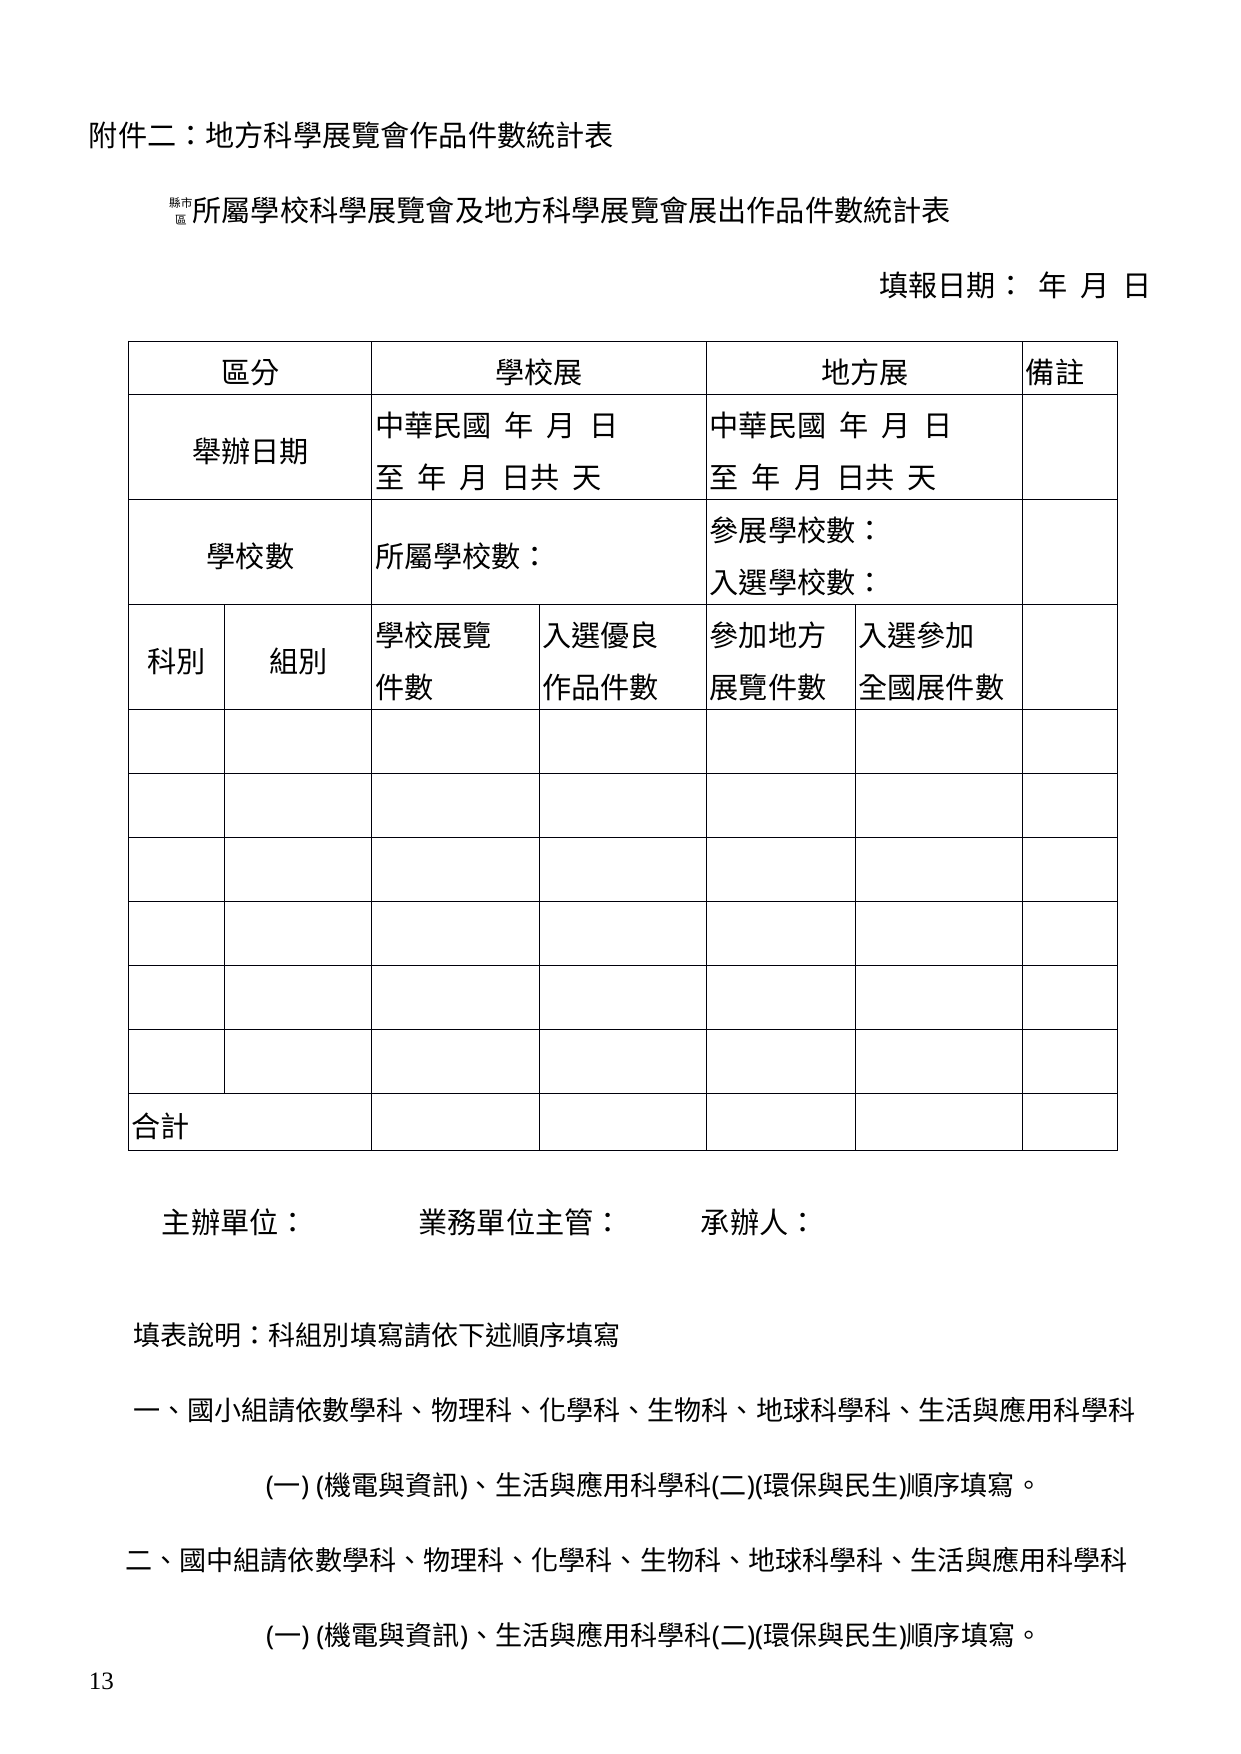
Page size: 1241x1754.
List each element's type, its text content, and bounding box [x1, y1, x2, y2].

table_cell 舉辦日期 [129, 395, 371, 499]
text 二、國中組請依數學科、物理科、化學科、生物科、地球科學科、生活與應用科學科(一) (機電與資訊)、生活與應用科學科(二)(環保與民生)順序填寫。 [118, 1514, 1152, 1664]
table_header 地方展 [707, 342, 1022, 394]
table_cell [540, 774, 706, 837]
table_cell [1023, 395, 1117, 499]
text 填報日期： 年 月 日 [89, 239, 1152, 314]
table_cell 科別 [129, 605, 224, 709]
table_cell [129, 966, 224, 1029]
table_cell [372, 902, 539, 965]
table_cell [1023, 710, 1117, 773]
table_cell [129, 1030, 224, 1093]
table_header 區分 [129, 342, 371, 394]
table_cell [372, 1030, 539, 1093]
table_cell [707, 774, 855, 837]
table_cell [225, 838, 371, 901]
table_cell 參展學校數： 入選學校數： [707, 500, 1022, 604]
table_cell [707, 966, 855, 1029]
table_cell [707, 838, 855, 901]
table_cell [707, 1030, 855, 1093]
table_cell [1023, 774, 1117, 837]
table_cell [1023, 605, 1117, 709]
table_cell [1023, 966, 1117, 1029]
table_cell [372, 838, 539, 901]
table_cell [856, 774, 1022, 837]
table_cell [540, 1030, 706, 1093]
text 填表說明：科組別填寫請依下述順序填寫 [133, 1289, 1152, 1364]
table_cell [856, 1030, 1022, 1093]
table_cell [1023, 1094, 1117, 1149]
table_cell [1023, 1030, 1117, 1093]
table_cell [856, 838, 1022, 901]
table_cell [856, 902, 1022, 965]
table_cell 所屬學校數： [372, 500, 706, 604]
table_cell [707, 902, 855, 965]
table_cell [372, 774, 539, 837]
table_cell [540, 838, 706, 901]
table_cell [856, 710, 1022, 773]
table_cell [707, 710, 855, 773]
table_cell [540, 710, 706, 773]
table_cell 學校數 [129, 500, 371, 604]
table_cell 參加地方 展覽件數 [707, 605, 855, 709]
table_cell 中華民國 年 月 日 至 年 月 日共 天 [707, 395, 1022, 499]
table_cell [540, 966, 706, 1029]
table_cell 組別 [225, 605, 371, 709]
table_cell [372, 966, 539, 1029]
text 縣市區所屬學校科學展覽會及地方科學展覽會展出作品件數統計表 [89, 164, 1152, 239]
table_cell [856, 1094, 1022, 1149]
text 附件二：地方科學展覽會作品件數統計表 [89, 89, 1152, 164]
table_cell [225, 774, 371, 837]
table_cell 學校展覽 件數 [372, 605, 539, 709]
table_cell [372, 1094, 539, 1149]
table_cell [1023, 500, 1117, 604]
table_cell [540, 902, 706, 965]
table_cell [129, 710, 224, 773]
table_cell 中華民國 年 月 日 至 年 月 日共 天 [372, 395, 706, 499]
table_cell [225, 1030, 371, 1093]
table_cell [856, 966, 1022, 1029]
table_header 學校展 [372, 342, 706, 394]
table_cell [129, 838, 224, 901]
table_cell [225, 710, 371, 773]
table_cell 入選參加 全國展件數 [856, 605, 1022, 709]
table_header 備註 [1023, 342, 1117, 394]
table_cell 入選優良 作品件數 [540, 605, 706, 709]
text 一、國小組請依數學科、物理科、化學科、生物科、地球科學科、生活與應用科學科(一) (機電與資訊)、生活與應用科學科(二)(環保與民生)順序填寫。 [133, 1364, 1152, 1514]
table_cell [372, 710, 539, 773]
table_cell [129, 774, 224, 837]
table_cell [540, 1094, 706, 1149]
table_cell [1023, 902, 1117, 965]
table_cell 合計 [129, 1094, 371, 1149]
table_cell [129, 902, 224, 965]
table_cell [225, 902, 371, 965]
table_cell [1023, 838, 1117, 901]
text 主辦單位： 業務單位主管： 承辦人： [89, 314, 1152, 1252]
table_cell [225, 966, 371, 1029]
table_cell [707, 1094, 855, 1149]
